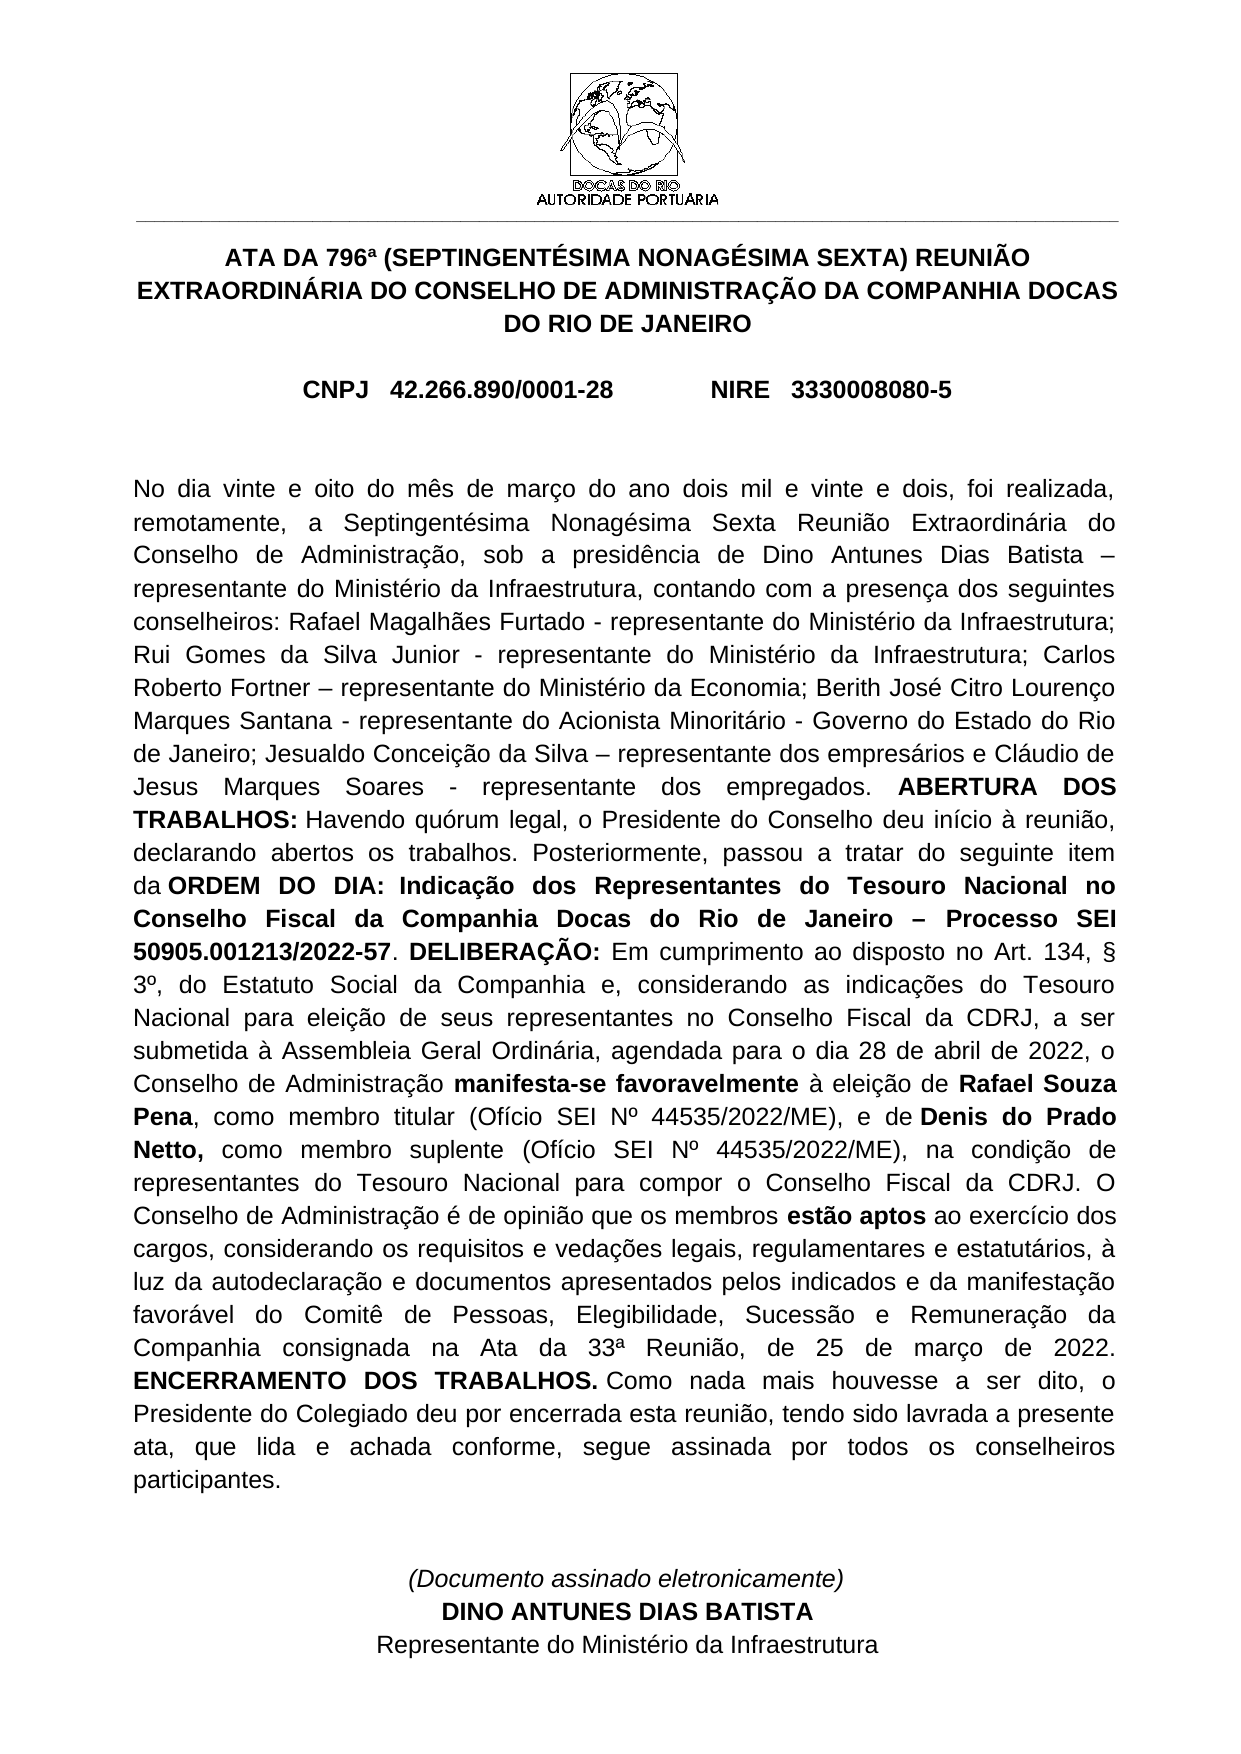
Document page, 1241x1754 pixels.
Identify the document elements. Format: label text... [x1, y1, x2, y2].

text (Documento assinado eletronicamente) [133, 1564, 1122, 1593]
text ATA DA 796ª (SEPTINGENTÉSIMA NONAGÉSIMA SEXTA) REUNIÃO EXTRAORDINÁRIA DO CONSELHO DE ADMINISTRAÇÃO DA COMPANHIA DOCAS DO RIO DE JANEIRO [133, 243, 1122, 338]
text DINO ANTUNES DIAS BATISTA [133, 1597, 1122, 1626]
text Representante do Ministério da Infraestrutura [133, 1630, 1122, 1659]
text No dia vinte e oito do mês de março do ano dois mil e vinte e dois, foi realizada, remotamente, a Septingentésima Nonagésima Sexta Reunião Extraordinária do Conselho de Administração, sob a presidência de Dino Antunes Dias Batista – representante do Ministério da Infraestrutura, contando com a presença dos seguintes conselheiros: Rafael Magalhães Furtado - representante do Ministério da Infraestrutura; Rui Gomes da Silva Junior - representante do Ministério da Infraestrutura; Carlos Roberto Fortner – representante do Ministério da Economia; Berith José Citro Lourenço Marques Santana - representante do Acionista Minoritário - Governo do Estado do Rio de Janeiro; Jesualdo Conceição da Silva – representante dos empresários e Cláudio de Jesus Marques Soares - representante dos empregados. ABERTURA DOS TRABALHOS: Havendo quórum legal, o Presidente do Conselho deu início à reunião, declarando abertos os trabalhos. Posteriormente, passou a tratar do seguinte item da ORDEM DO DIA: Indicação dos Representantes do Tesouro Nacional no Conselho Fiscal da Companhia Docas do Rio de Janeiro – Processo SEI 50905.001213/2022-57. DELIBERAÇÃO: Em cumprimento ao disposto no Art. 134, § 3º, do Estatuto Social da Companhia e, considerando as indicações do Tesouro Nacional para eleição de seus representantes no Conselho Fiscal da CDRJ, a ser submetida à Assembleia Geral Ordinária, agendada para o dia 28 de abril de 2022, o Conselho de Administração manifesta-se favoravelmente à eleição de Rafael Souza Pena, como membro titular (Ofício SEI Nº 44535/2022/ME), e de Denis do Prado Netto, como membro suplente (Ofício SEI Nº 44535/2022/ME), na condição de representantes do Tesouro Nacional para compor o Conselho Fiscal da CDRJ. O Conselho de Administração é de opinião que os membros estão aptos ao exercício dos cargos, considerando os requisitos e vedações legais, regulamentares e estatutários, à luz da autodeclaração e documentos apresentados pelos indicados e da manifestação favorável do Comitê de Pessoas, Elegibilidade, Sucessão e Remuneração da Companhia consignada na Ata da 33ª Reunião, de 25 de março de 2022. ENCERRAMENTO DOS TRABALHOS. Como nada mais houvesse a ser dito, o Presidente do Colegiado deu por encerrada esta reunião, tendo sido lavrada a presente ata, que lida e achada conforme, segue assinada por todos os conselheiros participantes. [133, 474, 1117, 1494]
text CNPJ 42.266.890/0001-28 NIRE 3330008080-5 [133, 375, 1122, 404]
